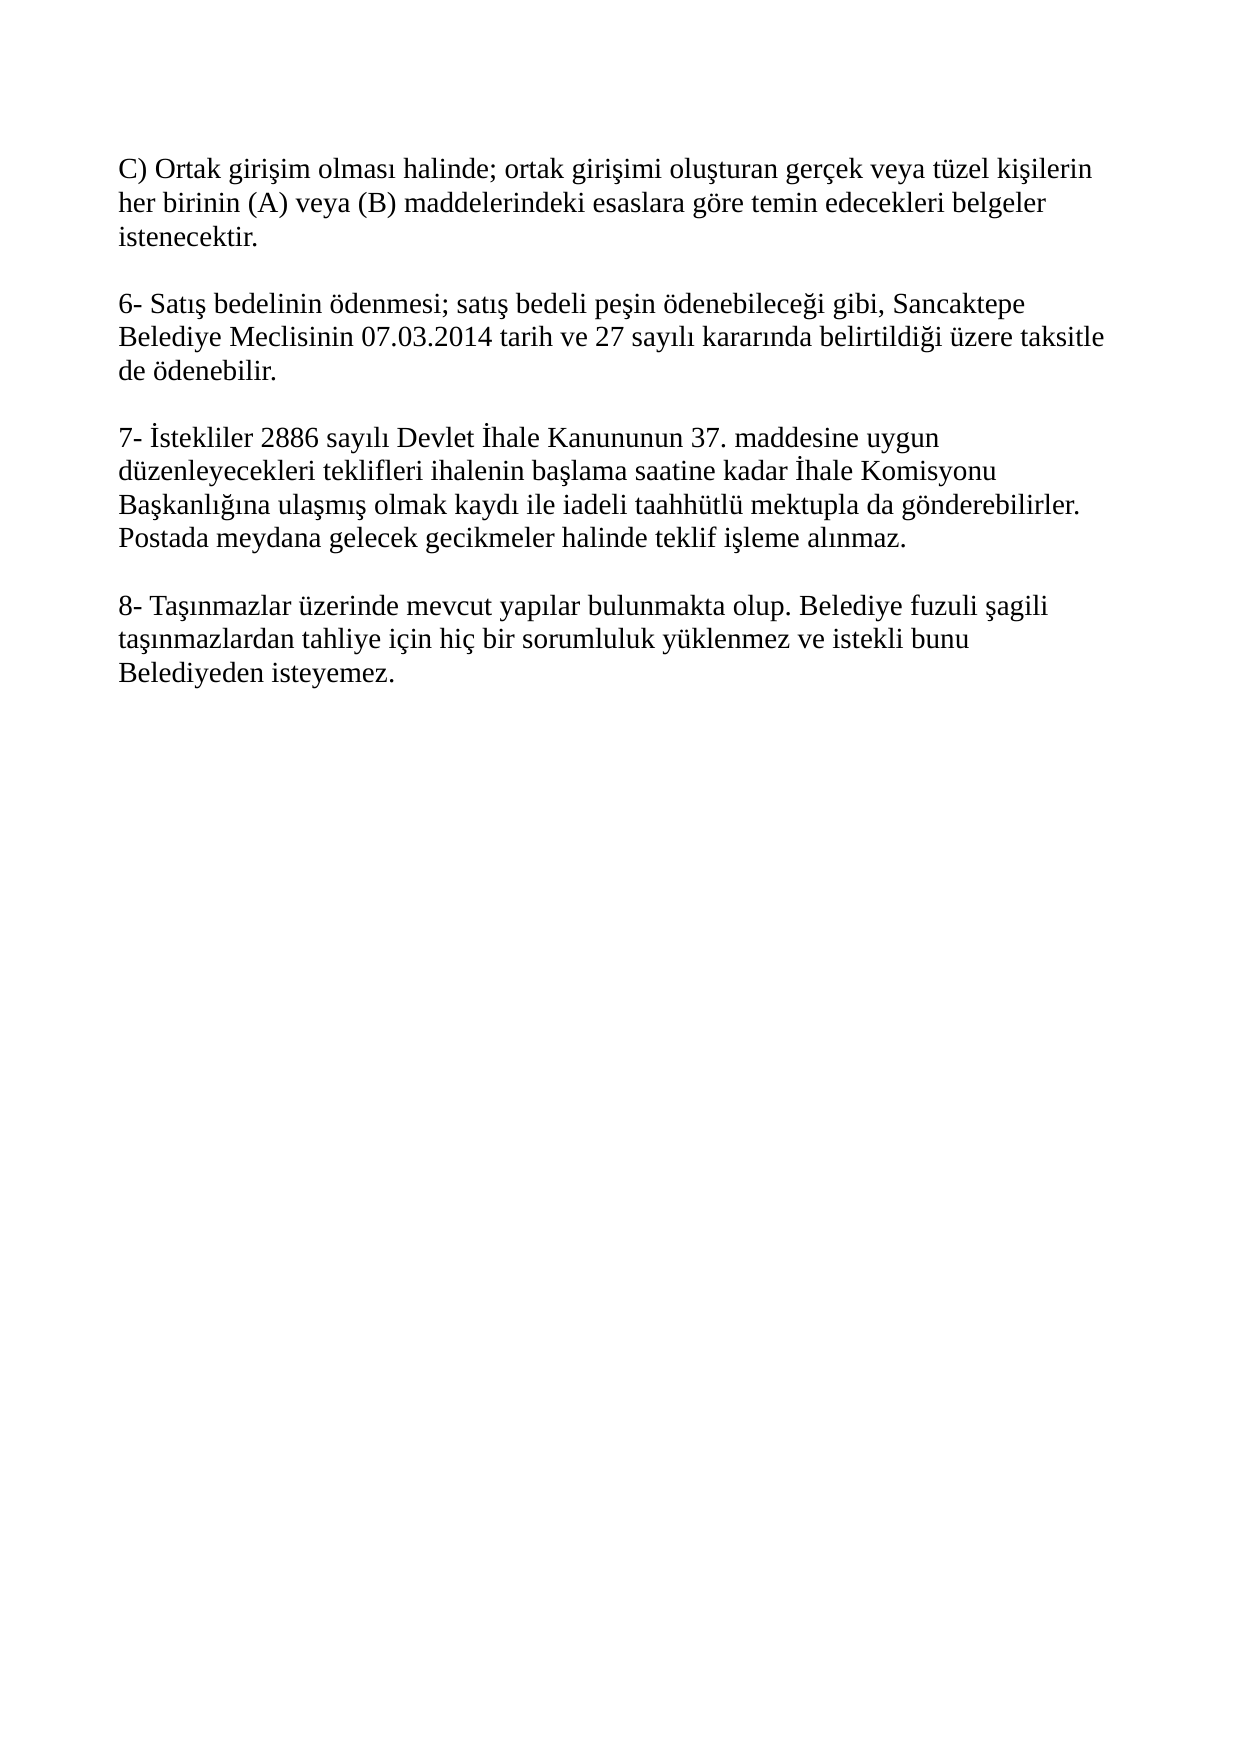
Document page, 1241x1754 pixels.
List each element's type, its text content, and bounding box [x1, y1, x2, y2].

text 7- İstekliler 2886 sayılı Devlet İhale Kanununun 37. maddesine uygun düzenleyecekleri teklifleri ihalenin başlama saatine kadar İhale Komisyonu Başkanlığına ulaşmış olmak kaydı ile iadeli taahhütlü mektupla da gönderebilirler. Postada meydana gelecek gecikmeler halinde teklif işleme alınmaz. [118, 420, 1122, 554]
text 6- Satış bedelinin ödenmesi; satış bedeli peşin ödenebileceği gibi, Sancaktepe Belediye Meclisinin 07.03.2014 tarih ve 27 sayılı kararında belirtildiği üzere taksitle de ödenebilir. [118, 286, 1122, 386]
text C) Ortak girişim olması halinde; ortak girişimi oluşturan gerçek veya tüzel kişilerin her birinin (A) veya (B) maddelerindeki esaslara göre temin edecekleri belgeler istenecektir. [118, 152, 1122, 252]
text 8- Taşınmazlar üzerinde mevcut yapılar bulunmakta olup. Belediye fuzuli şagili taşınmazlardan tahliye için hiç bir sorumluluk yüklenmez ve istekli bunu Belediyeden isteyemez. [118, 588, 1122, 688]
